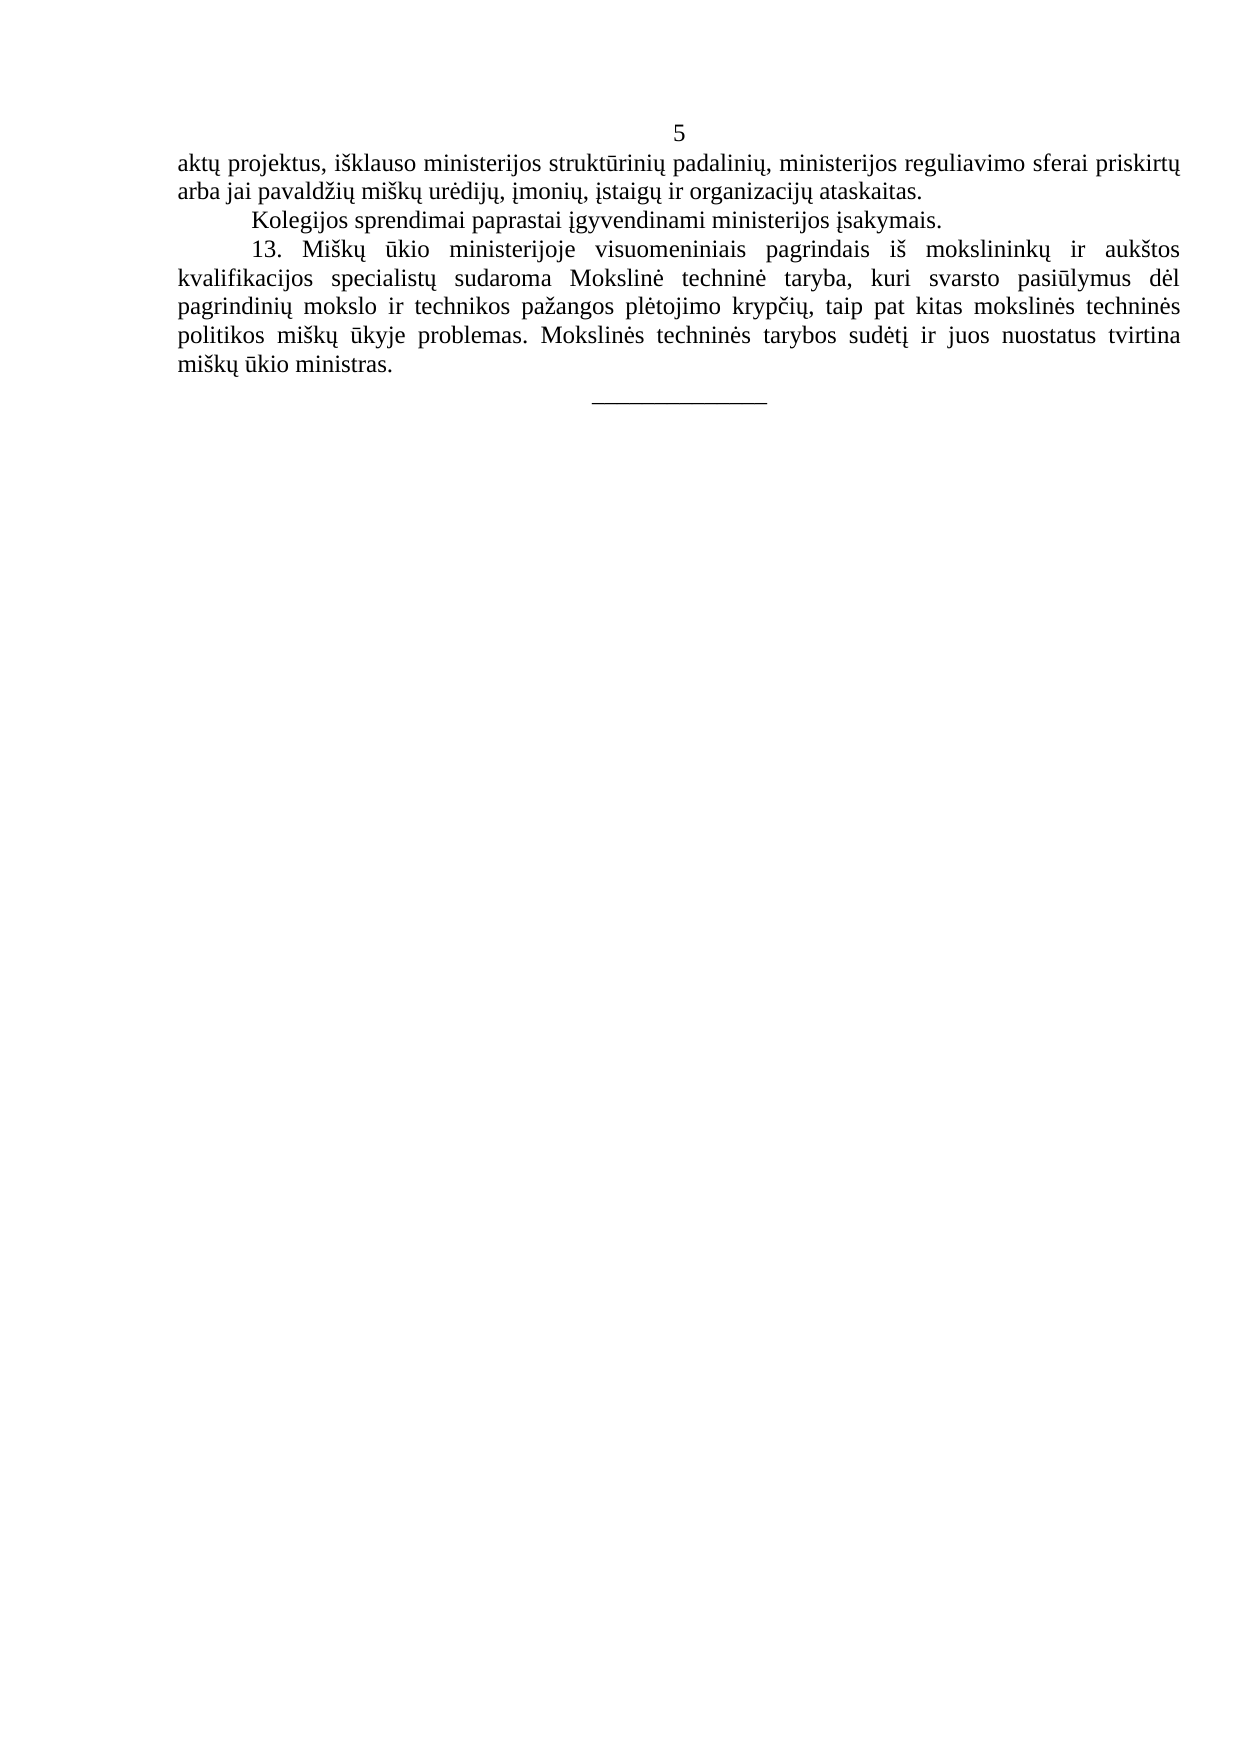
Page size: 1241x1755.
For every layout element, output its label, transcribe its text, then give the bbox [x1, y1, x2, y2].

text ______________ [177, 378, 1181, 406]
text Kolegijos sprendimai paprastai įgyvendinami ministerijos įsakymais. [177, 205, 1181, 234]
text 13. Miškų ūkio ministerijoje visuomeniniais pagrindais iš mokslininkų ir aukštos kvalifikacijos specialistų sudaroma Mokslinė techninė taryba, kuri svarsto pasiūlymus dėl pagrindinių mokslo ir technikos pažangos plėtojimo krypčių, taip pat kitas mokslinės techninės politikos miškų ūkyje problemas. Mokslinės techninės tarybos sudėtį ir juos nuostatus tvirtina miškų ūkio ministras. [177, 234, 1181, 378]
text aktų projektus, išklauso ministerijos struktūrinių padalinių, ministerijos reguliavimo sferai priskirtų arba jai pavaldžių miškų urėdijų, įmonių, įstaigų ir organizacijų ataskaitas. [177, 148, 1181, 205]
